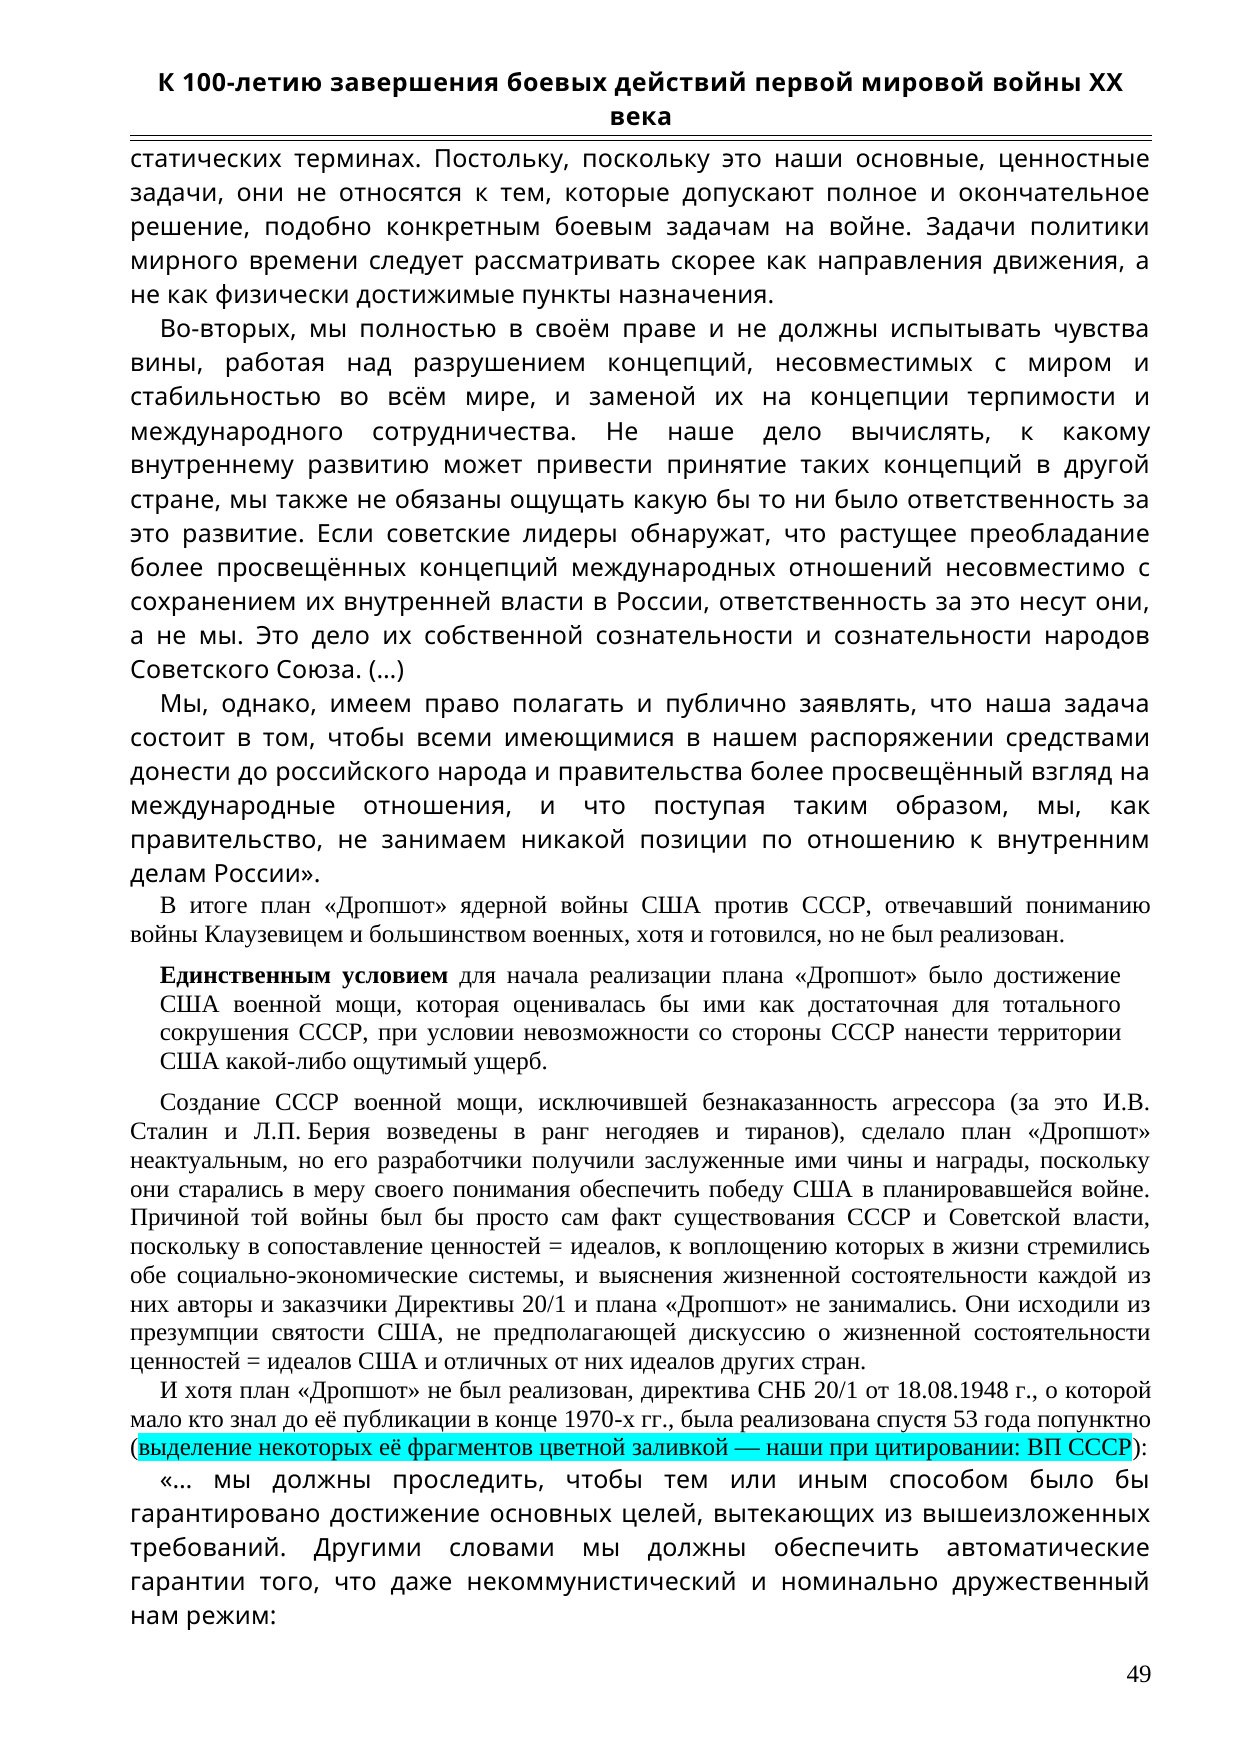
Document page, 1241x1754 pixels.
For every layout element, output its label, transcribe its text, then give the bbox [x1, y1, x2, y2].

text И хотя план «Дропшот» не был реализован, директива СНБ 20/1 от 18.08.1948 г., о которой мало кто знал до её публикации в конце 1970‑х гг., была реализована спустя 53 года попунктно (выделение некоторых её фрагментов цветной заливкой — наши при цитировании: ВП СССР): [130, 1375, 1152, 1461]
text Единственным условием для начала реализации плана «Дропшот» было достижение США военной мощи, которая оценивалась бы ими как достаточная для тотального сокрушения СССР, при условии невозможности со стороны СССР нанести территории США какой-либо ощутимый ущерб. [159, 960, 1122, 1075]
text Во-вторых, мы полностью в своём праве и не должны испытывать чувства вины, работая над разрушением концепций, несовместимых с миром и стабильностью во всём мире, и заменой их на концепции терпимости и международного сотрудничества. Не наше дело вычислять, к какому внутреннему развитию может привести принятие таких концепций в другой стране, мы также не обязаны ощущать какую бы то ни было ответственность за это развитие. Если советские лидеры обнаружат, что растущее преобладание более просвещённых концепций международных отношений несовместимо с сохранением их внутренней власти в России, ответственность за это несут они, а не мы. Это дело их собственной сознательности и сознательности народов Советского Союза. (…) [130, 311, 1152, 686]
text «… мы должны проследить, чтобы тем или иным способом было бы гарантировано достижение основных целей, вытекающих из вышеизложенных требований. Другими словами мы должны обеспечить автоматические гарантии того, что даже некоммунистический и номинально дружественный нам режим: [130, 1461, 1152, 1632]
text Мы, однако, имеем право полагать и публично заявлять, что наша задача состоит в том, чтобы всеми имеющимися в нашем распоряжении средствами донести до российского народа и правительства более просвещённый взгляд на международные отношения, и что поступая таким образом, мы, как правительство, не занимаем никакой позиции по отношению к внутренним делам России». [130, 686, 1152, 890]
text статических терминах. Постольку, поскольку это наши основные, ценностные задачи, они не относятся к тем, которые допускают полное и окончательное решение, подобно конкретным боевым задачам на войне. Задачи политики мирного времени следует рассматривать скорее как направления движения, а не как физически достижимые пункты назначения. [130, 141, 1152, 311]
text В итоге план «Дропшот» ядерной войны США против СССР, отвечавший пониманию войны Клаузевицем и большинством военных, хотя и готовился, но не был реализован. [130, 890, 1152, 947]
text Создание СССР военной мощи, исключившей безнаказанность агрессора (за это И.В. Сталин и Л.П. Берия возведены в ранг негодяев и тиранов), сделало план «Дропшот» неактуальным, но его разработчики получили заслуженные ими чины и награды, поскольку они старались в меру своего понимания обеспечить победу США в планировавшейся войне. Причиной той войны был бы просто сам факт существования СССР и Советской власти, поскольку в сопоставление ценностей = идеалов, к воплощению которых в жизни стремились обе социально-экономические системы, и выяснения жизненной состоятельности каждой из них авторы и заказчики Директивы 20/1 и плана «Дропшот» не занимались. Они исходили из презумпции святости США, не предполагающей дискуссию о жизненной состоятельности ценностей = идеалов США и отличных от них идеалов других стран. [130, 1087, 1152, 1375]
